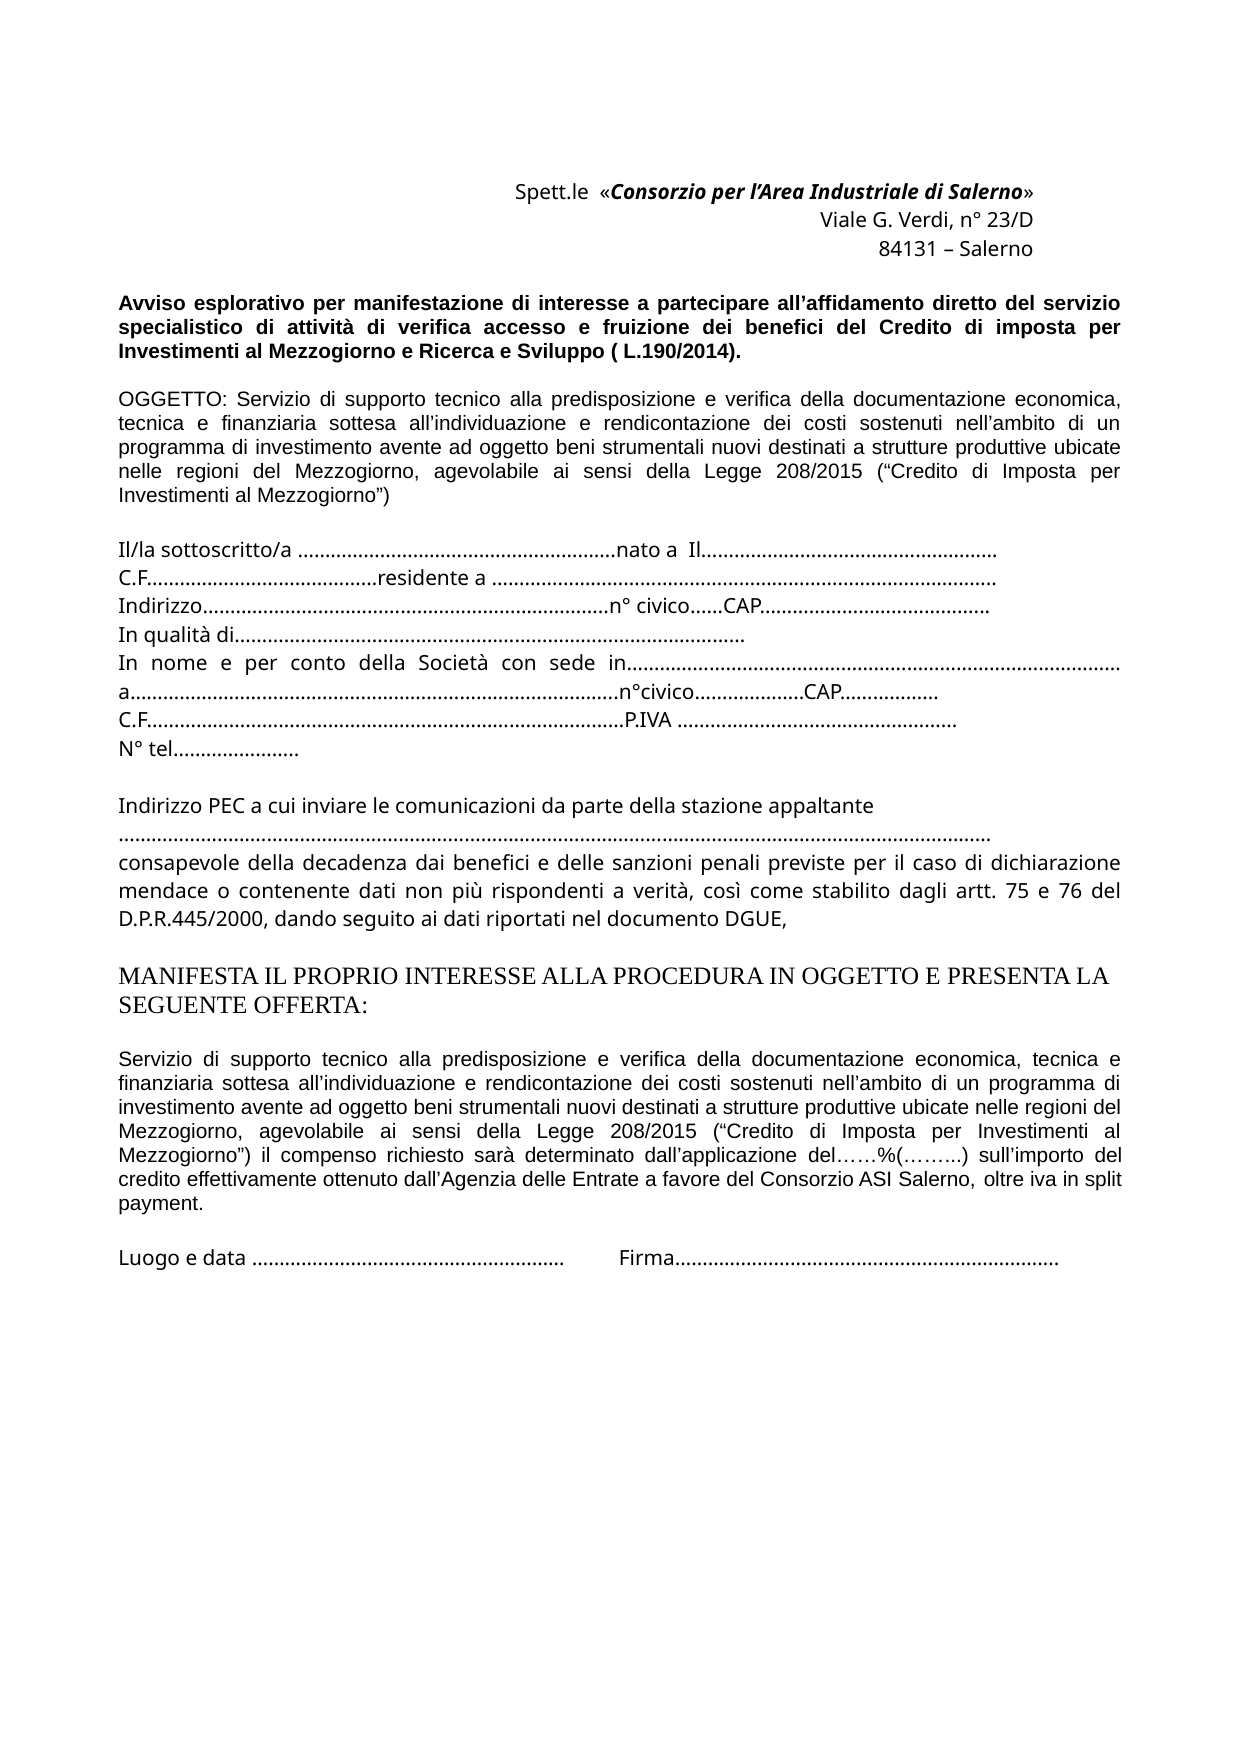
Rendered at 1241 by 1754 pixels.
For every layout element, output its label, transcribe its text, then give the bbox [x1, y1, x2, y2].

text MANIFESTA IL PROPRIO INTERESSE ALLA PROCEDURA IN OGGETTO E PRESENTA LA SEGUENTE OFFERTA: [118, 961, 1122, 1019]
text In qualità di………………………………………………………………………………… [118, 620, 1122, 648]
text Indirizzo PEC a cui inviare le comunicazioni da parte della stazione appaltante [118, 791, 1122, 819]
text Servizio di supporto tecnico alla predisposizione e verifica della documentazione economica, tecnica e finanziaria sottesa all’individuazione e rendicontazione dei costi sostenuti nell’ambito di un programma di investimento avente ad oggetto beni strumentali nuovi destinati a strutture produttive ubicate nelle regioni del Mezzogiorno, agevolabile ai sensi della Legge 208/2015 (“Credito di Imposta per Investimenti al Mezzogiorno”) il compenso richiesto sarà determinato dall’applicazione del……%(……...) sull’importo del credito effettivamente ottenuto dall’Agenzia delle Entrate a favore del Consorzio ASI Salerno, oltre iva in split payment. [118, 1047, 1122, 1215]
text C.F……………………………………………………………………………P.IVA …………………………………………... [118, 705, 1122, 734]
text Spett.le «Consorzio per l’Area Industriale di Salerno» [118, 177, 1034, 205]
text Luogo e data ………………………………………………… Firma……………………………………………………………. [118, 1243, 1122, 1272]
text 84131 – Salerno [118, 234, 1033, 262]
text Avviso esplorativo per manifestazione di interesse a partecipare all’affidamento diretto del servizio specialistico di attività di verifica accesso e fruizione dei benefici del Credito di imposta per Investimenti al Mezzogiorno e Ricerca e Sviluppo ( L.190/2014). [118, 291, 1122, 363]
text Indirizzo………………………………………………………………..n° civico……CAP…………………………………... [118, 592, 1122, 620]
text …………………………………………………………………………………………………………………………………………… [118, 819, 1122, 848]
text consapevole della decadenza dai benefici e delle sanzioni penali previste per il caso di dichiarazione mendace o contenente dati non più rispondenti a verità, così come stabilito dagli artt. 75 e 76 del D.P.R.445/2000, dando seguito ai dati riportati nel documento DGUE, [118, 848, 1122, 933]
text OGGETTO: Servizio di supporto tecnico alla predisposizione e verifica della documentazione economica, tecnica e finanziaria sottesa all’individuazione e rendicontazione dei costi sostenuti nell’ambito di un programma di investimento avente ad oggetto beni strumentali nuovi destinati a strutture produttive ubicate nelle regioni del Mezzogiorno, agevolabile ai sensi della Legge 208/2015 (“Credito di Imposta per Investimenti al Mezzogiorno”) [118, 387, 1122, 506]
text C.F……………………………………residente a ……………………………………………………………………………….. [118, 563, 1122, 592]
text Viale G. Verdi, n° 23/D [118, 205, 1034, 234]
text Il/la sottoscritto/a ………………………………………………….nato a Il……………………………………………… [118, 535, 1122, 563]
text In nome e per conto della Società con sede in………………………………………………………………………………a……………………………………………………………………………..n°civico………………..CAP……………… [118, 648, 1122, 705]
text N° tel………………….. [118, 734, 1122, 762]
